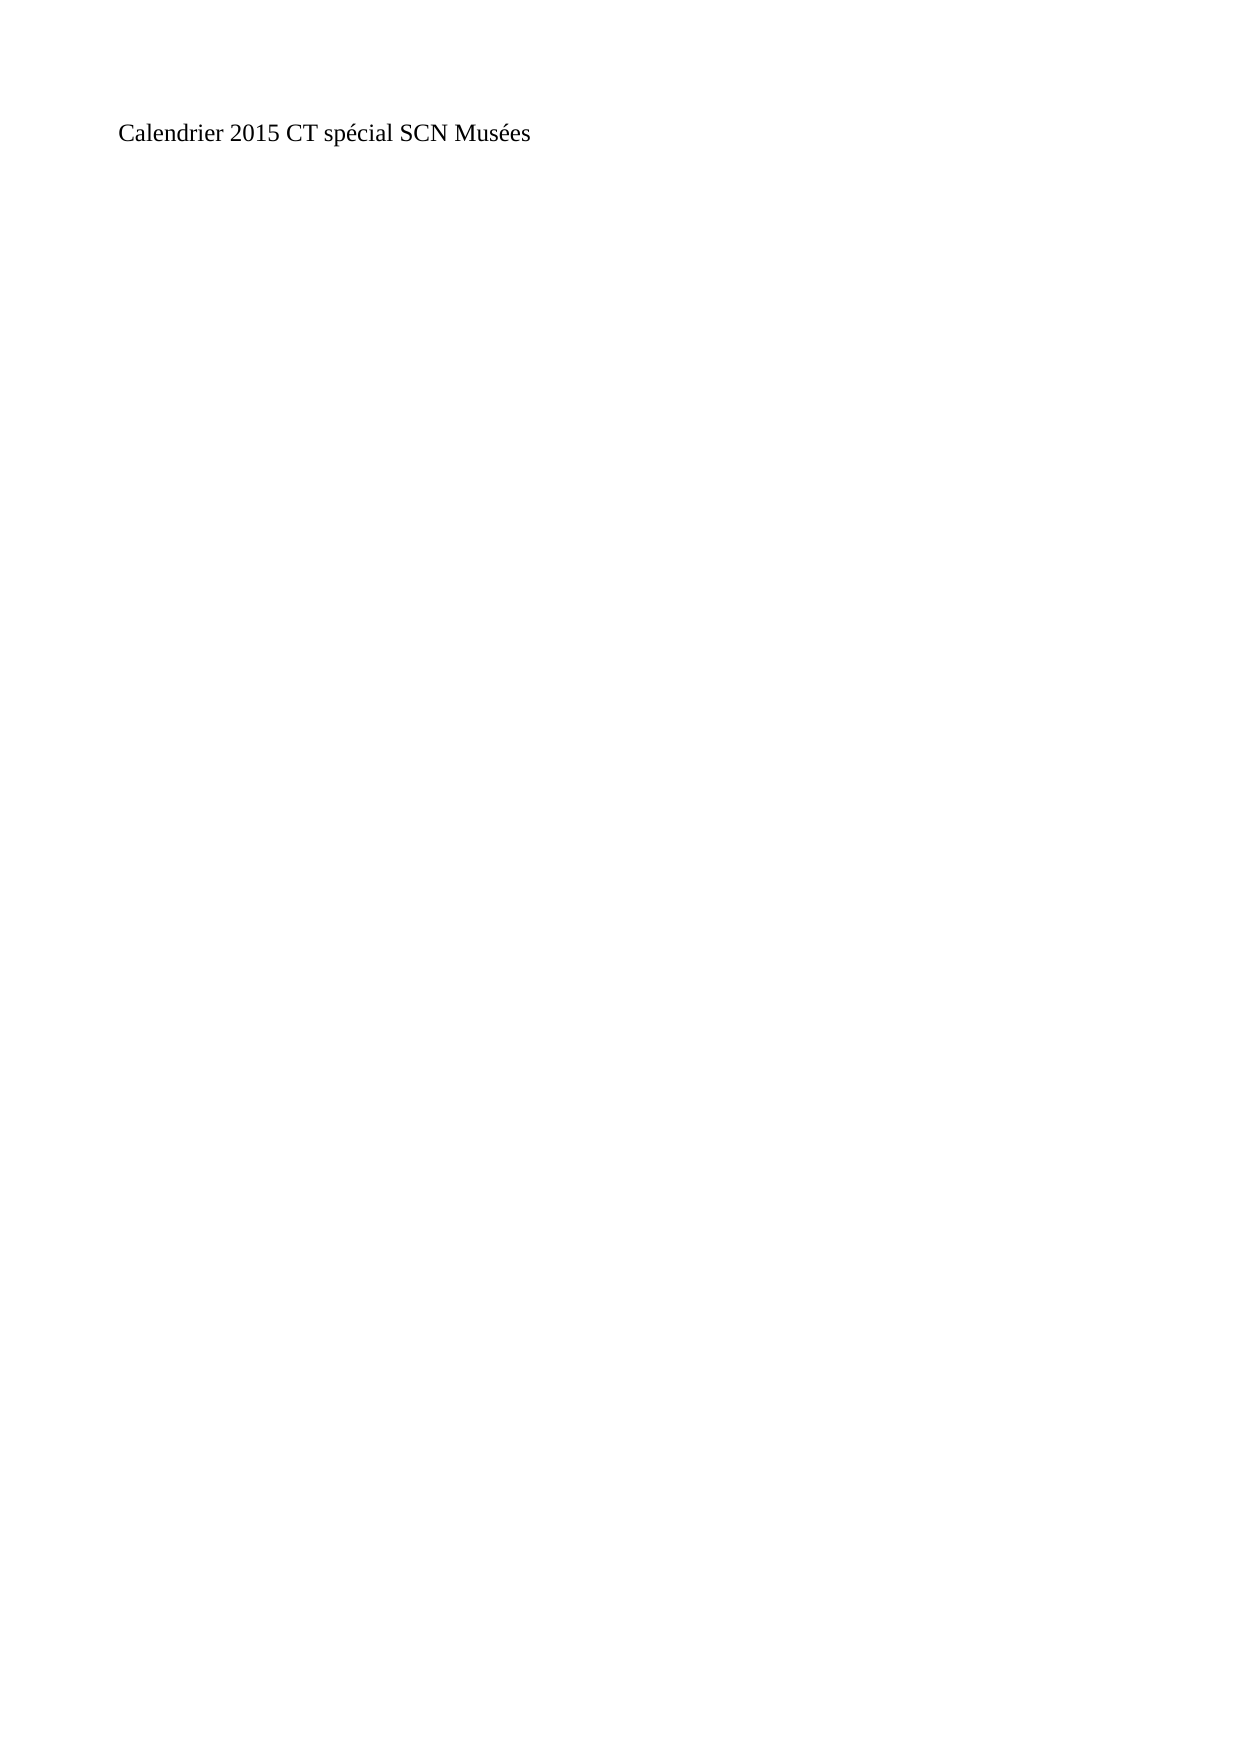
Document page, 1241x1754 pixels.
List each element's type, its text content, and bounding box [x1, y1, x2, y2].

text Calendrier 2015 CT spécial SCN Musées [118, 118, 1122, 147]
